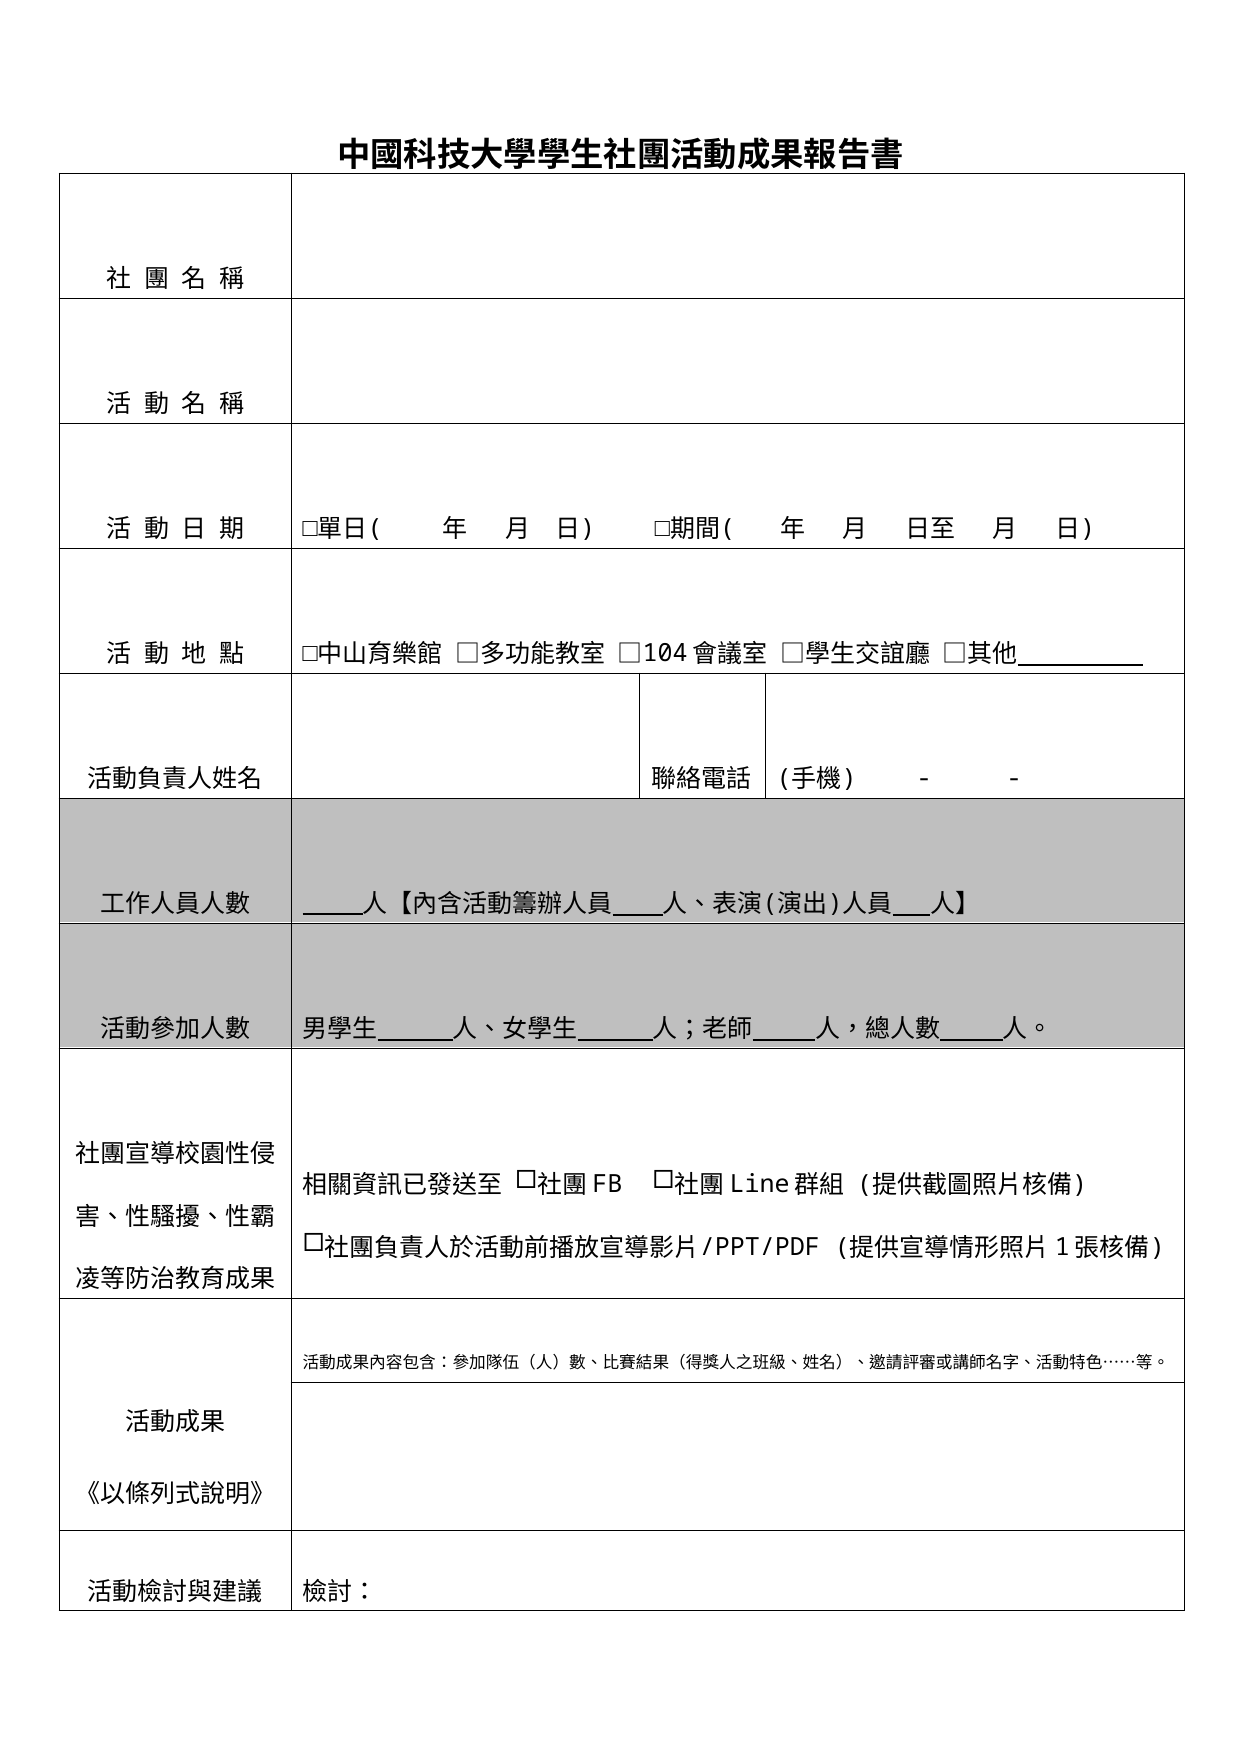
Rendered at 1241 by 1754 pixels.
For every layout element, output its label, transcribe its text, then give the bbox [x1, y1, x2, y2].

table_cell 活動檢討與建議 [60, 1531, 291, 1610]
table_cell [292, 674, 639, 797]
table_cell 活動成果 《以條列式說明》 [60, 1299, 291, 1530]
text 中國科技大學學生社團活動成果報告書 [104, 110, 1136, 172]
table_cell 工作人員人數 [60, 799, 291, 922]
table_cell 活 動 名 稱 [60, 299, 291, 422]
table_header 社 團 名 稱 [60, 174, 291, 297]
table_cell 相關資訊已發送至 社團FB 社團Line群組 (提供截圖照片核備) 社團負責人於活動前播放宣導影片/PPT/PDF (提供宣導情形照片1張核備) [292, 1049, 1184, 1297]
table_cell 活動參加人數 [60, 924, 291, 1047]
table_cell 社團宣導校園性侵害、性騷擾、性霸凌等防治教育成果 [60, 1049, 291, 1297]
table_header [292, 174, 1184, 297]
table_cell (手機) - - [766, 674, 1184, 797]
table_cell □中山育樂館 □多功能教室 □104會議室 □學生交誼廳 □其他 [292, 549, 1184, 672]
table_cell 活 動 地 點 [60, 549, 291, 672]
table_cell 男學生 人、女學生 人；老師 人，總人數 人。 [292, 924, 1184, 1047]
table_cell □單日( 年 月 日) □期間( 年 月 日至 月 日) [292, 424, 1184, 547]
table_cell 聯絡電話 [640, 674, 765, 797]
table_cell 活動成果內容包含：參加隊伍（人）數、比賽結果（得獎人之班級、姓名）、邀請評審或講師名字、活動特色……等。 [292, 1299, 1184, 1382]
table_cell [292, 1383, 1184, 1530]
table_cell 人【內含活動籌辦人員 人、表演(演出)人員 人】 [292, 799, 1184, 922]
table_cell [292, 299, 1184, 422]
table_cell 活動負責人姓名 [60, 674, 291, 797]
table_cell 活 動 日 期 [60, 424, 291, 547]
table_cell 檢討： [292, 1531, 1184, 1610]
